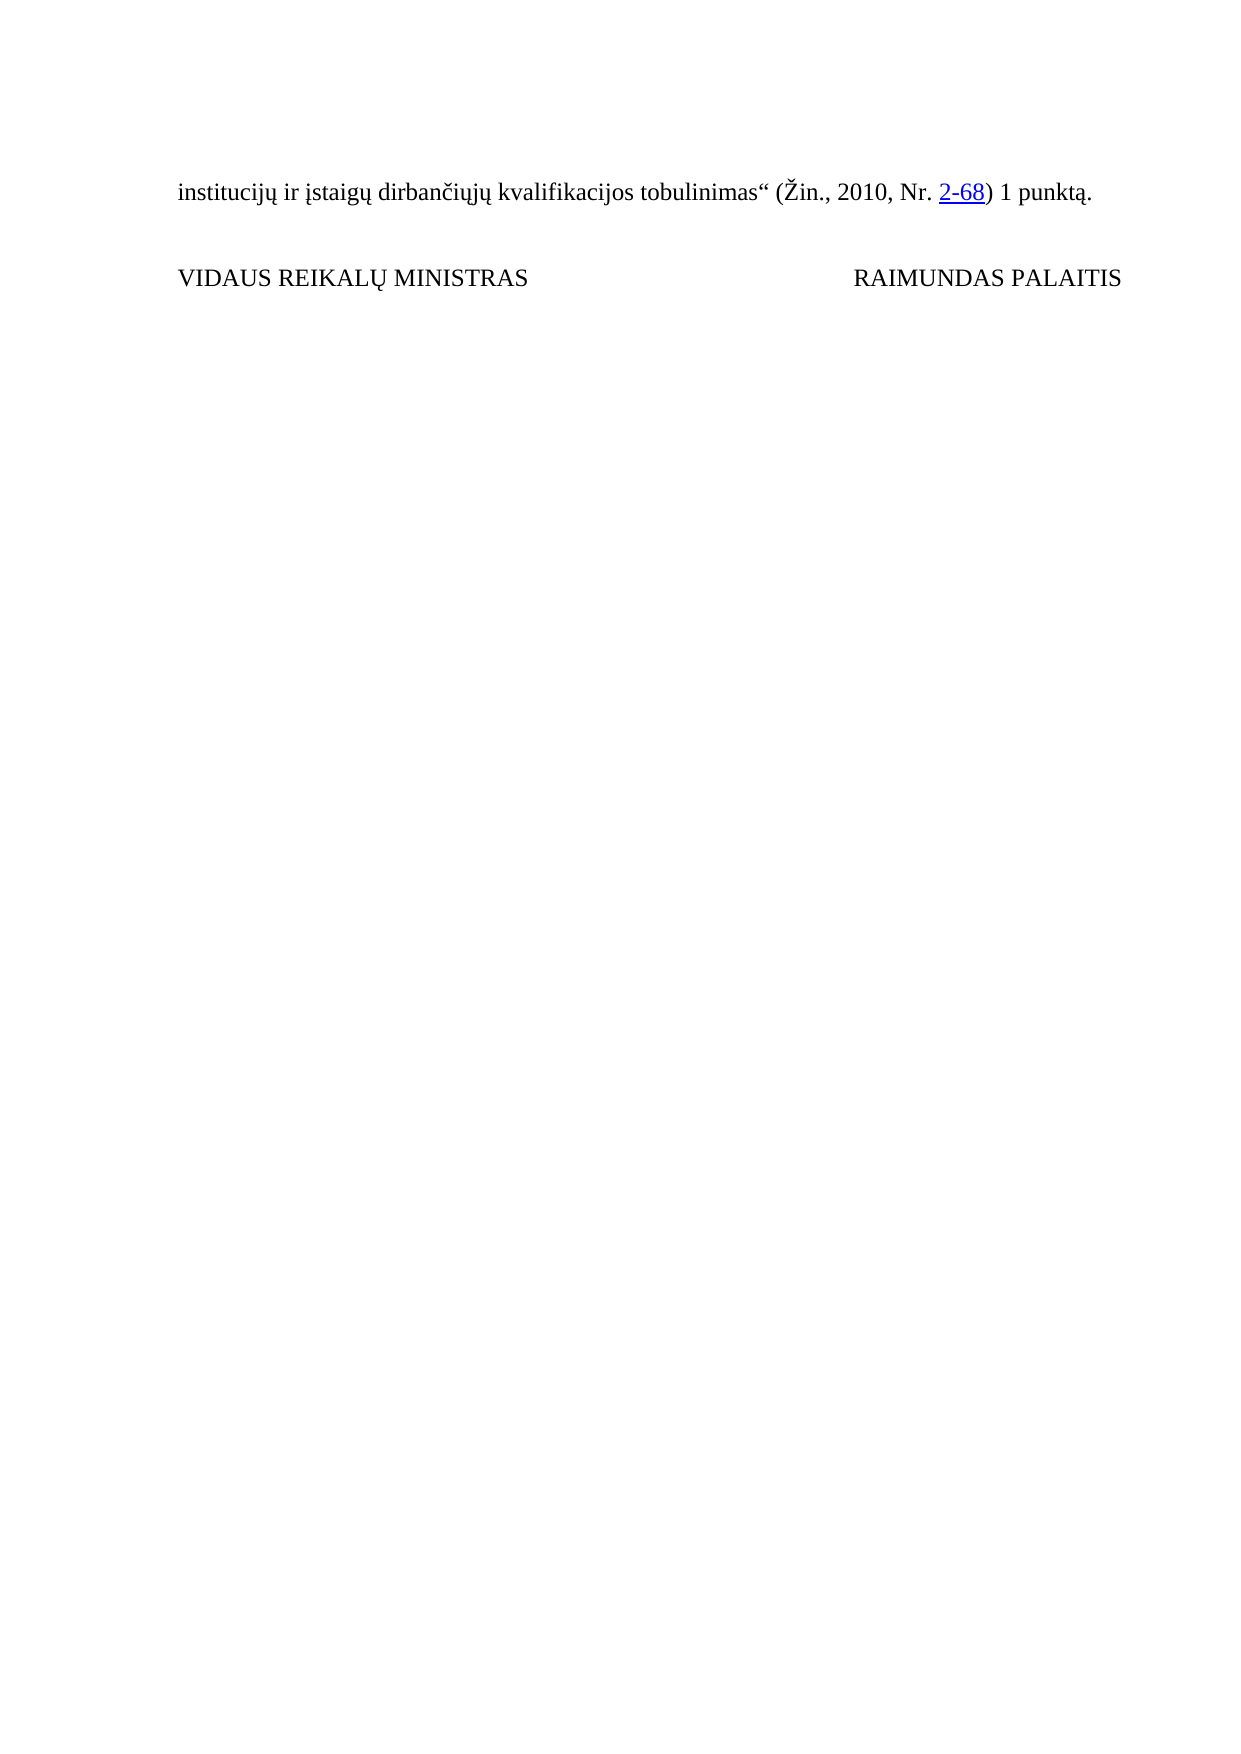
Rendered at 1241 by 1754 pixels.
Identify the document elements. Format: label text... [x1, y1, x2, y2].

text institucijų ir įstaigų dirbančiųjų kvalifikacijos tobulinimas“ (Žin., 2010, Nr. 2-68) 1 punktą. [177, 177, 1181, 206]
text Vidaus reikalų ministras Raimundas Palaitis [177, 263, 1181, 292]
